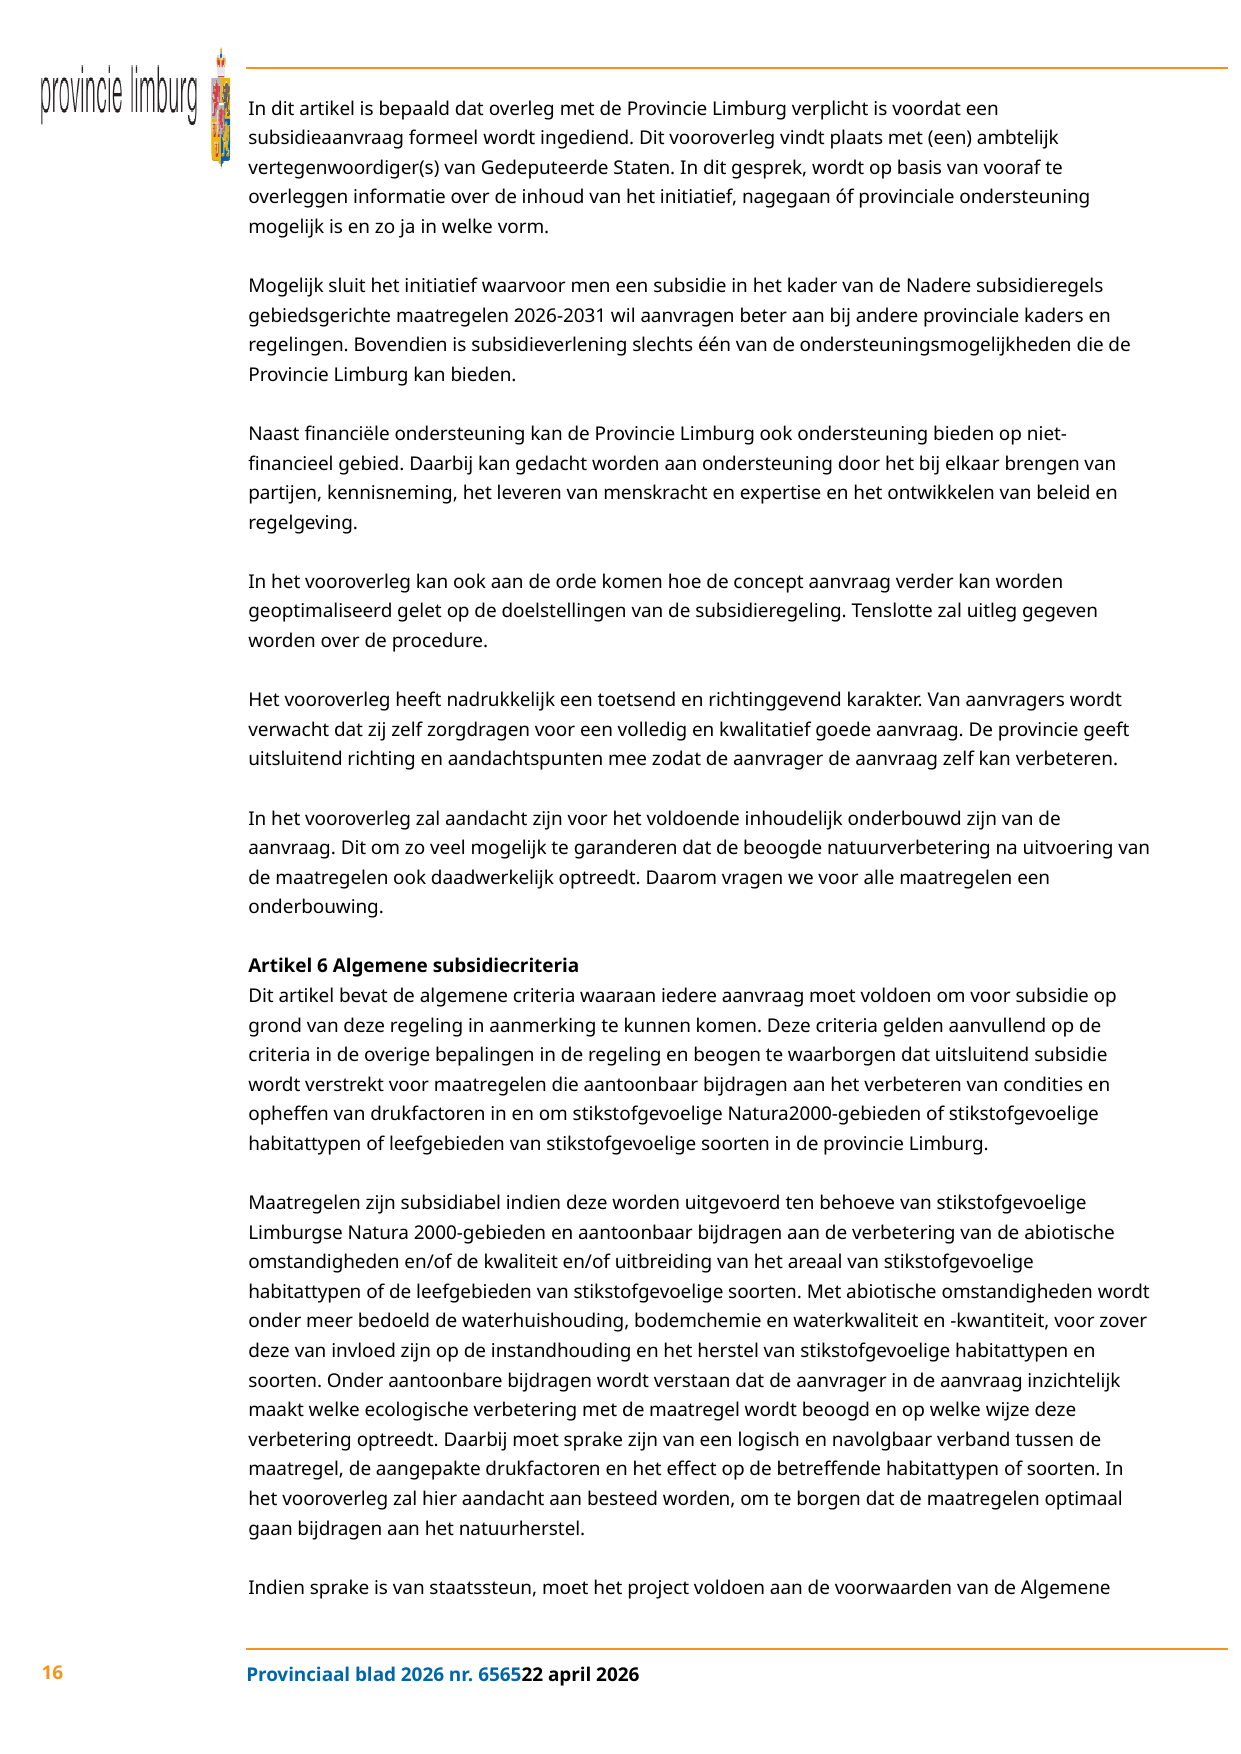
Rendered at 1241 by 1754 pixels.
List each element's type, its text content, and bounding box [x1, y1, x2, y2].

text In het vooroverleg kan ook aan de orde komen hoe de concept aanvraag verder kan worden geoptimaliseerd gelet op de doelstellingen van de subsidieregeling. Tenslotte zal uitleg gegeven worden over de procedure. [248, 568, 1152, 653]
picture [41, 47, 231, 172]
text Maatregelen zijn subsidiabel indien deze worden uitgevoerd ten behoeve van stikstofgevoelige Limburgse Natura 2000-gebieden en aantoonbaar bijdragen aan de verbetering van de abiotische omstandigheden en/of de kwaliteit en/of uitbreiding van het areaal van stikstofgevoelige habitattypen of de leefgebieden van stikstofgevoelige soorten. Met abiotische omstandigheden wordt onder meer bedoeld de waterhuishouding, bodemchemie en waterkwaliteit en -kwantiteit, voor zover deze van invloed zijn op de instandhouding en het herstel van stikstofgevoelige habitattypen en soorten. Onder aantoonbare bijdragen wordt verstaan dat de aanvrager in de aanvraag inzichtelijk maakt welke ecologische verbetering met de maatregel wordt beoogd en op welke wijze deze verbetering optreedt. Daarbij moet sprake zijn van een logisch en navolgbaar verband tussen de maatregel, de aangepakte drukfactoren en het effect op de betreffende habitattypen of soorten. In het vooroverleg zal hier aandacht aan besteed worden, om te borgen dat de maatregelen optimaal gaan bijdragen aan het natuurherstel. [248, 1189, 1152, 1541]
text Artikel 6 Algemene subsidiecriteria [248, 953, 1152, 978]
text Het vooroverleg heeft nadrukkelijk een toetsend en richtinggevend karakter. Van aanvragers wordt verwacht dat zij zelf zorgdragen voor een volledig en kwalitatief goede aanvraag. De provincie geeft uitsluitend richting en aandachtspunten mee zodat de aanvrager de aanvraag zelf kan verbeteren. [248, 686, 1152, 771]
text Mogelijk sluit het initiatief waarvoor men een subsidie in het kader van de Nadere subsidieregels gebiedsgerichte maatregelen 2026-2031 wil aanvragen beter aan bij andere provinciale kaders en regelingen. Bovendien is subsidieverlening slechts één van de ondersteuningsmogelijkheden die de Provincie Limburg kan bieden. [248, 272, 1152, 387]
text In het vooroverleg zal aandacht zijn voor het voldoende inhoudelijk onderbouwd zijn van de aanvraag. Dit om zo veel mogelijk te garanderen dat de beoogde natuurverbetering na uitvoering van de maatregelen ook daadwerkelijk optreedt. Daarom vragen we voor alle maatregelen een onderbouwing. [248, 805, 1152, 919]
text Naast financiële ondersteuning kan de Provincie Limburg ook ondersteuning bieden op niet-financieel gebied. Daarbij kan gedacht worden aan ondersteuning door het bij elkaar brengen van partijen, kennisneming, het leveren van menskracht en expertise en het ontwikkelen van beleid en regelgeving. [248, 420, 1152, 535]
text Indien sprake is van staatssteun, moet het project voldoen aan de voorwaarden van de Algemene [248, 1574, 1152, 1600]
text In dit artikel is bepaald dat overleg met de Provincie Limburg verplicht is voordat een subsidieaanvraag formeel wordt ingediend. Dit vooroverleg vindt plaats met (een) ambtelijk vertegenwoordiger(s) van Gedeputeerde Staten. In dit gesprek, wordt op basis van vooraf te overleggen informatie over de inhoud van het initiatief, nagegaan óf provinciale ondersteuning mogelijk is en zo ja in welke vorm. [248, 95, 1152, 239]
text Dit artikel bevat de algemene criteria waaraan iedere aanvraag moet voldoen om voor subsidie op grond van deze regeling in aanmerking te kunnen komen. Deze criteria gelden aanvullend op de criteria in de overige bepalingen in de regeling en beogen te waarborgen dat uitsluitend subsidie wordt verstrekt voor maatregelen die aantoonbaar bijdragen aan het verbeteren van condities en opheffen van drukfactoren in en om stikstofgevoelige Natura2000-gebieden of stikstofgevoelige habitattypen of leefgebieden van stikstofgevoelige soorten in de provincie Limburg. [248, 982, 1152, 1156]
